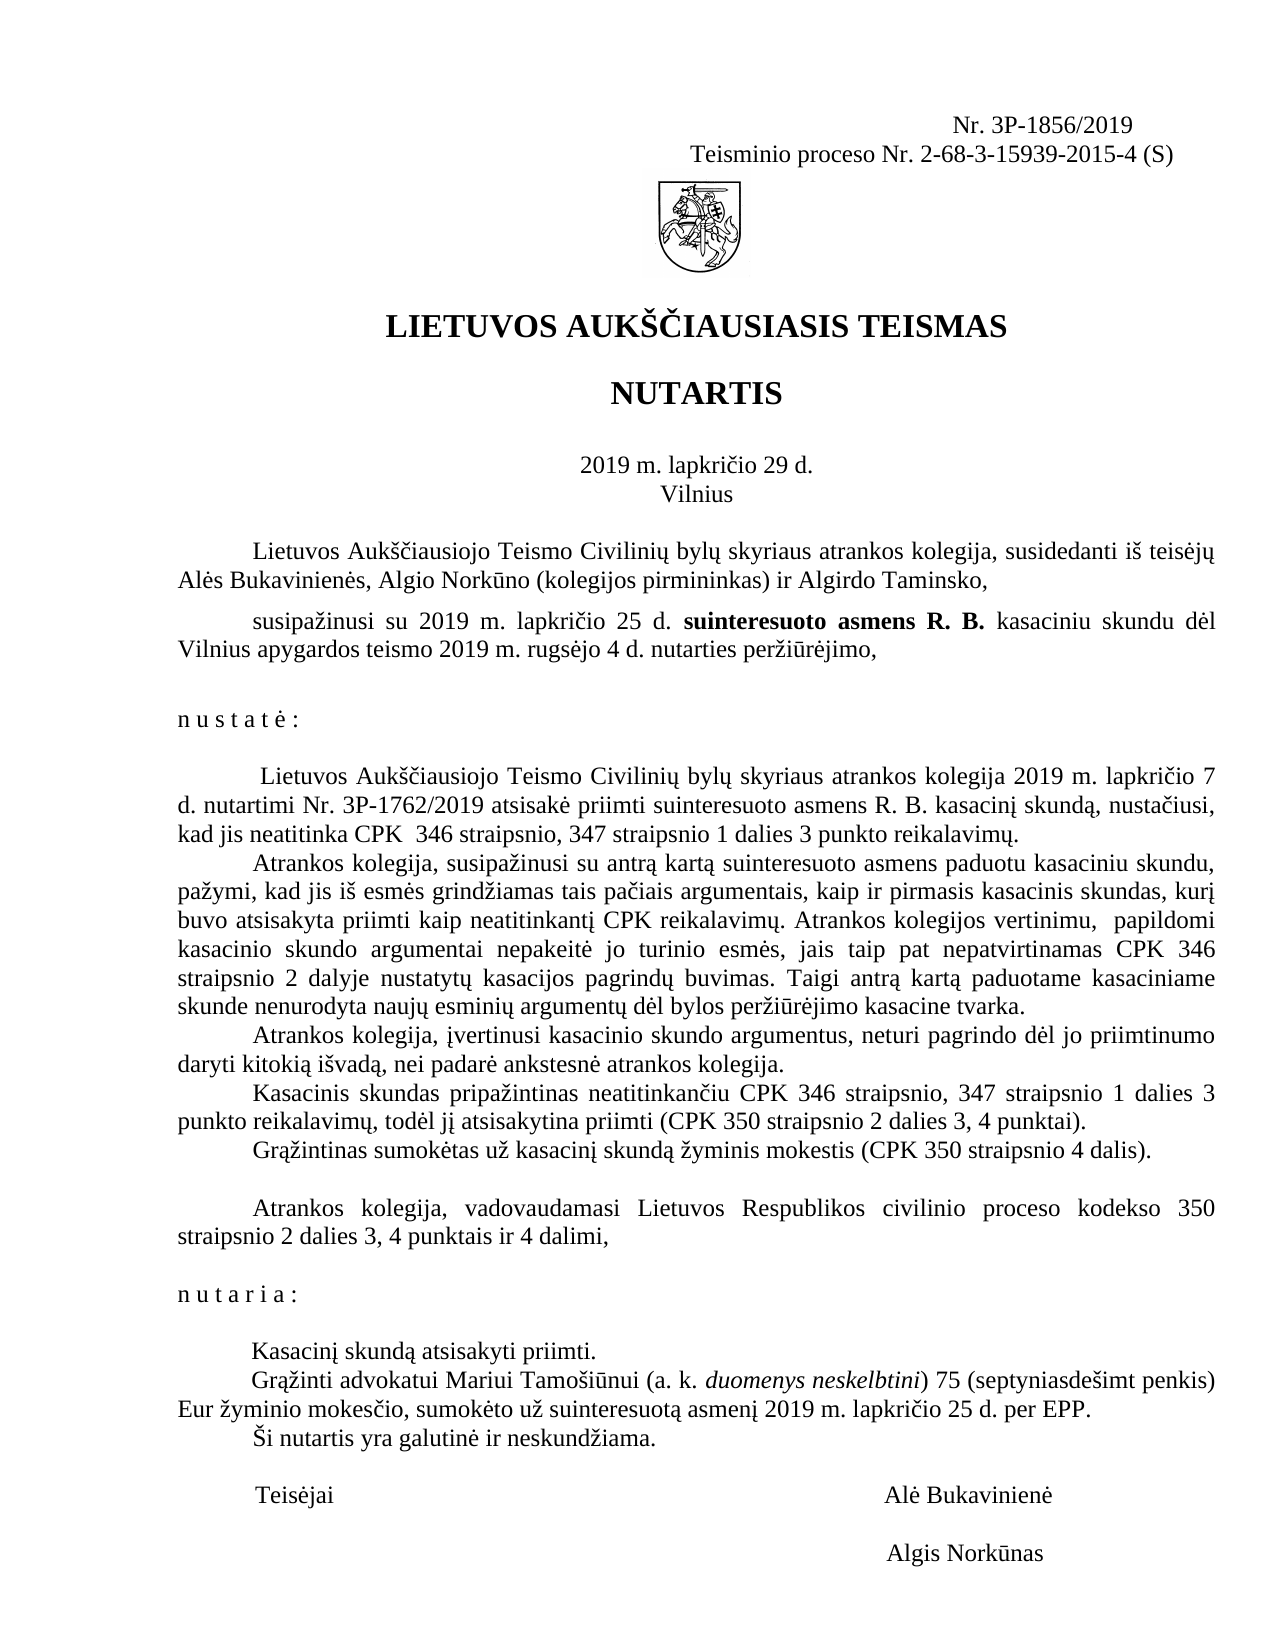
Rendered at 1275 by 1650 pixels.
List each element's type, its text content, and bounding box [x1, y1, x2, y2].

text Lietuvos Aukščiausiojo Teismo Civilinių bylų skyriaus atrankos kolegija, susidedanti iš teisėjų Alės Bukavinienės, Algio Norkūno (kolegijos pirmininkas) ir Algirdo Taminsko, [177, 536, 1216, 594]
text Atrankos kolegija, vadovaudamasi Lietuvos Respublikos civilinio proceso kodekso 350 straipsnio 2 dalies 3, 4 punktais ir 4 dalimi, [177, 1193, 1216, 1250]
text n u s t a t ė : [177, 704, 1216, 733]
text Grąžintinas sumokėtas už kasacinį skundą žyminis mokestis (CPK 350 straipsnio 4 dalis). [177, 1135, 1216, 1164]
text Grąžinti advokatui Mariui Tamošiūnui (a. k. duomenys neskelbtini) 75 (septyniasdešimt penkis) Eur žyminio mokesčio, sumokėto už suinteresuotą asmenį 2019 m. lapkričio 25 d. per EPP. [177, 1365, 1216, 1423]
text Algis Norkūnas [177, 1538, 1216, 1566]
text Lietuvos Aukščiausiojo Teismo Civilinių bylų skyriaus atrankos kolegija 2019 m. lapkričio 7 d. nutartimi Nr. 3P-1762/2019 atsisakė priimti suinteresuoto asmens R. B. kasacinį skundą, nustačiusi, kad jis neatitinka CPK 346 straipsnio, 347 straipsnio 1 dalies 3 punkto reikalavimų. [177, 761, 1216, 848]
text Vilnius [177, 479, 1216, 507]
text Kasacinis skundas pripažintinas neatitinkančiu CPK 346 straipsnio, 347 straipsnio 1 dalies 3 punkto reikalavimų, todėl jį atsisakytina priimti (CPK 350 straipsnio 2 dalies 3, 4 punktai). [177, 1078, 1216, 1135]
text LIETUVOS AUKŠČIAUSIASIS TEISMAS [177, 306, 1216, 344]
text susipažinusi su 2019 m. lapkričio 25 d. suinteresuoto asmens R. B. kasaciniu skundu dėl Vilnius apygardos teismo 2019 m. rugsėjo 4 d. nutarties peržiūrėjimo, [177, 606, 1216, 663]
text Kasacinį skundą atsisakyti priimti. [177, 1336, 1216, 1365]
text Nr. 3P-1856/2019 [177, 111, 1216, 139]
text Teisėjai Alė Bukavinienė [177, 1480, 1216, 1509]
text Ši nutartis yra galutinė ir neskundžiama. [177, 1423, 1216, 1451]
text Atrankos kolegija, įvertinusi kasacinio skundo argumentus, neturi pagrindo dėl jo priimtinumo daryti kitokią išvadą, nei padarė ankstesnė atrankos kolegija. [177, 1020, 1216, 1078]
text Teisminio proceso Nr. 2-68-3-15939-2015-4 (S) [177, 139, 1216, 168]
text n u t a r i a : [177, 1279, 1216, 1308]
text 2019 m. lapkričio 29 d. [177, 450, 1216, 479]
text NUTARTIS [177, 373, 1216, 412]
text Atrankos kolegija, susipažinusi su antrą kartą suinteresuoto asmens paduotu kasaciniu skundu, pažymi, kad jis iš esmės grindžiamas tais pačiais argumentais, kaip ir pirmasis kasacinis skundas, kurį buvo atsisakyta priimti kaip neatitinkantį CPK reikalavimų. Atrankos kolegijos vertinimu, papildomi kasacinio skundo argumentai nepakeitė jo turinio esmės, jais taip pat nepatvirtinamas CPK 346 straipsnio 2 dalyje nustatytų kasacijos pagrindų buvimas. Taigi antrą kartą paduotame kasaciniame skunde nenurodyta naujų esminių argumentų dėl bylos peržiūrėjimo kasacine tvarka. [177, 848, 1216, 1020]
